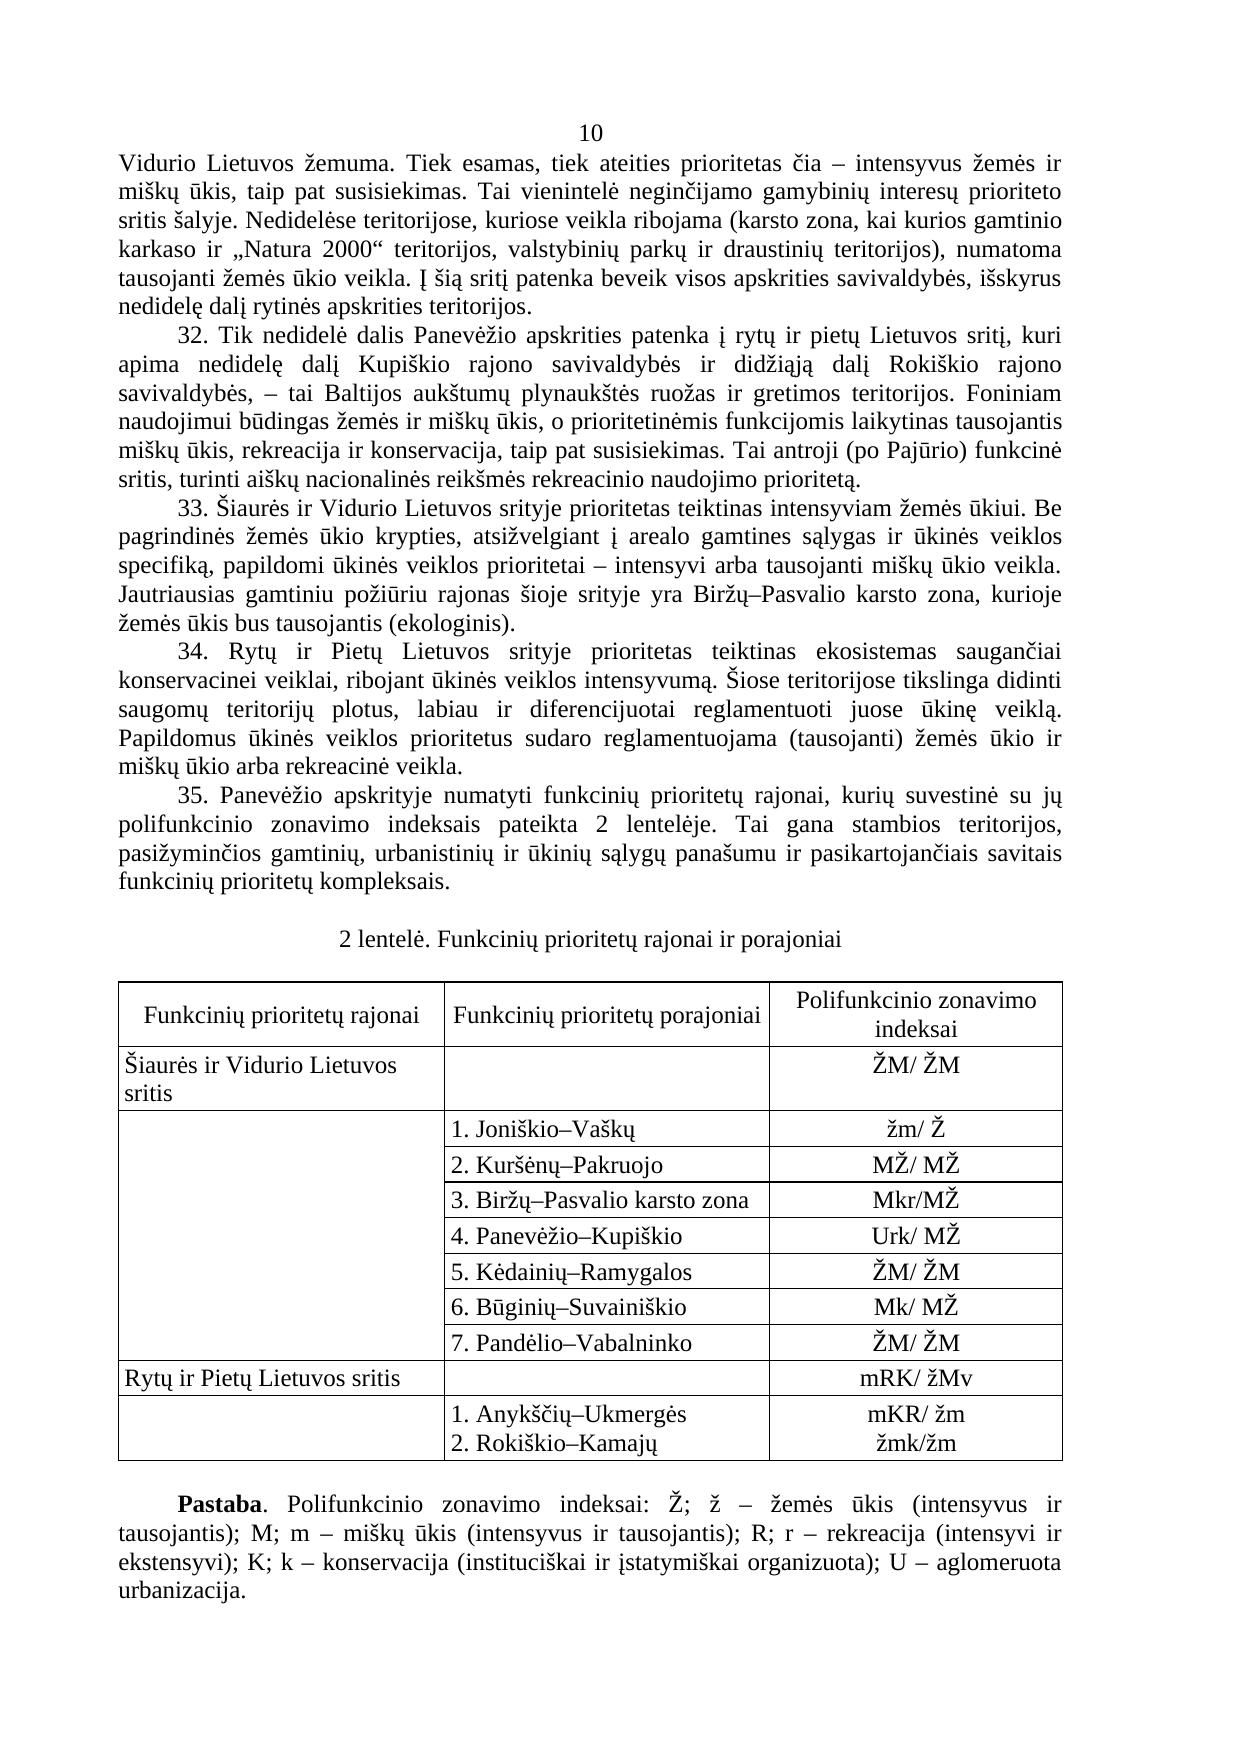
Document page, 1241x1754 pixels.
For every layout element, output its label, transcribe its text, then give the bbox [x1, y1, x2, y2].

table_cell 4. Panevėžio–Kupiškio [445, 1218, 769, 1253]
table_header Funkcinių prioritetų rajonai [119, 983, 444, 1046]
table_cell ŽM/ ŽM [770, 1047, 1062, 1110]
table_cell 7. Pandėlio–Vabalninko [445, 1325, 769, 1359]
table_header Polifunkcinio zonavimo indeksai [770, 983, 1062, 1046]
table_cell MŽ/ MŽ [770, 1147, 1062, 1181]
table_cell ŽM/ ŽM [770, 1325, 1062, 1359]
text 2 lentelė. Funkcinių prioritetų rajonai ir porajoniai [118, 924, 1063, 953]
text Pastaba. Polifunkcinio zonavimo indeksai: Ž; ž – žemės ūkis (intensyvus ir tausojantis); M; m – miškų ūkis (intensyvus ir tausojantis); R; r – rekreacija (intensyvi ir ekstensyvi); K; k – konservacija (instituciškai ir įstatymiškai organizuota); U – aglomeruota urbanizacija. [118, 1489, 1063, 1604]
table_cell 2. Kuršėnų–Pakruojo [445, 1147, 769, 1181]
table_cell 3. Biržų–Pasvalio karsto zona [445, 1183, 769, 1217]
table_cell [119, 1111, 444, 1359]
table_cell 1. Anykščių–Ukmergės 2. Rokiškio–Kamajų [445, 1396, 769, 1459]
text 33. Šiaurės ir Vidurio Lietuvos srityje prioritetas teiktinas intensyviam žemės ūkiui. Be pagrindinės žemės ūkio krypties, atsižvelgiant į arealo gamtines sąlygas ir ūkinės veiklos specifiką, papildomi ūkinės veiklos prioritetai – intensyvi arba tausojanti miškų ūkio veikla. Jautriausias gamtiniu požiūriu rajonas šioje srityje yra Biržų–Pasvalio karsto zona, kurioje žemės ūkis bus tausojantis (ekologinis). [118, 493, 1063, 636]
text 34. Rytų ir Pietų Lietuvos srityje prioritetas teiktinas ekosistemas saugančiai konservacinei veiklai, ribojant ūkinės veiklos intensyvumą. Šiose teritorijose tikslinga didinti saugomų teritorijų plotus, labiau ir diferencijuotai reglamentuoti juose ūkinę veiklą. Papildomus ūkinės veiklos prioritetus sudaro reglamentuojama (tausojanti) žemės ūkio ir miškų ūkio arba rekreacinė veikla. [118, 636, 1063, 780]
table_cell Urk/ MŽ [770, 1218, 1062, 1253]
table_cell Mkr/MŽ [770, 1183, 1062, 1217]
table_cell ŽM/ ŽM [770, 1254, 1062, 1288]
text 32. Tik nedidelė dalis Panevėžio apskrities patenka į rytų ir pietų Lietuvos sritį, kuri apima nedidelę dalį Kupiškio rajono savivaldybės ir didžiąją dalį Rokiškio rajono savivaldybės, – tai Baltijos aukštumų plynaukštės ruožas ir gretimos teritorijos. Foniniam naudojimui būdingas žemės ir miškų ūkis, o prioritetinėmis funkcijomis laikytinas tausojantis miškų ūkis, rekreacija ir konservacija, taip pat susisiekimas. Tai antroji (po Pajūrio) funkcinė sritis, turinti aiškų nacionalinės reikšmės rekreacinio naudojimo prioritetą. [118, 320, 1063, 493]
text Vidurio Lietuvos žemuma. Tiek esamas, tiek ateities prioritetas čia – intensyvus žemės ir miškų ūkis, taip pat susisiekimas. Tai vienintelė neginčijamo gamybinių interesų prioriteto sritis šalyje. Nedidelėse teritorijose, kuriose veikla ribojama (karsto zona, kai kurios gamtinio karkaso ir „Natura 2000“ teritorijos, valstybinių parkų ir draustinių teritorijos), numatoma tausojanti žemės ūkio veikla. Į šią sritį patenka beveik visos apskrities savivaldybės, išskyrus nedidelę dalį rytinės apskrities teritorijos. [118, 148, 1063, 320]
table_cell Šiaurės ir Vidurio Lietuvos sritis [119, 1047, 444, 1110]
table_cell [445, 1361, 769, 1395]
table_cell [119, 1396, 444, 1459]
table_cell 5. Kėdainių–Ramygalos [445, 1254, 769, 1288]
table_cell mKR/ žm žmk/žm [770, 1396, 1062, 1459]
table_cell mRK/ žMv [770, 1361, 1062, 1395]
table_cell Mk/ MŽ [770, 1289, 1062, 1324]
table_cell 6. Būginių–Suvainiškio [445, 1289, 769, 1324]
table_cell 1. Joniškio–Vaškų [445, 1111, 769, 1146]
table_cell Rytų ir Pietų Lietuvos sritis [119, 1361, 444, 1395]
table_cell žm/ Ž [770, 1111, 1062, 1146]
table_header Funkcinių prioritetų porajoniai [445, 983, 769, 1046]
table_cell [445, 1047, 769, 1110]
text 35. Panevėžio apskrityje numatyti funkcinių prioritetų rajonai, kurių suvestinė su jų polifunkcinio zonavimo indeksais pateikta 2 lentelėje. Tai gana stambios teritorijos, pasižyminčios gamtinių, urbanistinių ir ūkinių sąlygų panašumu ir pasikartojančiais savitais funkcinių prioritetų kompleksais. [118, 780, 1063, 895]
